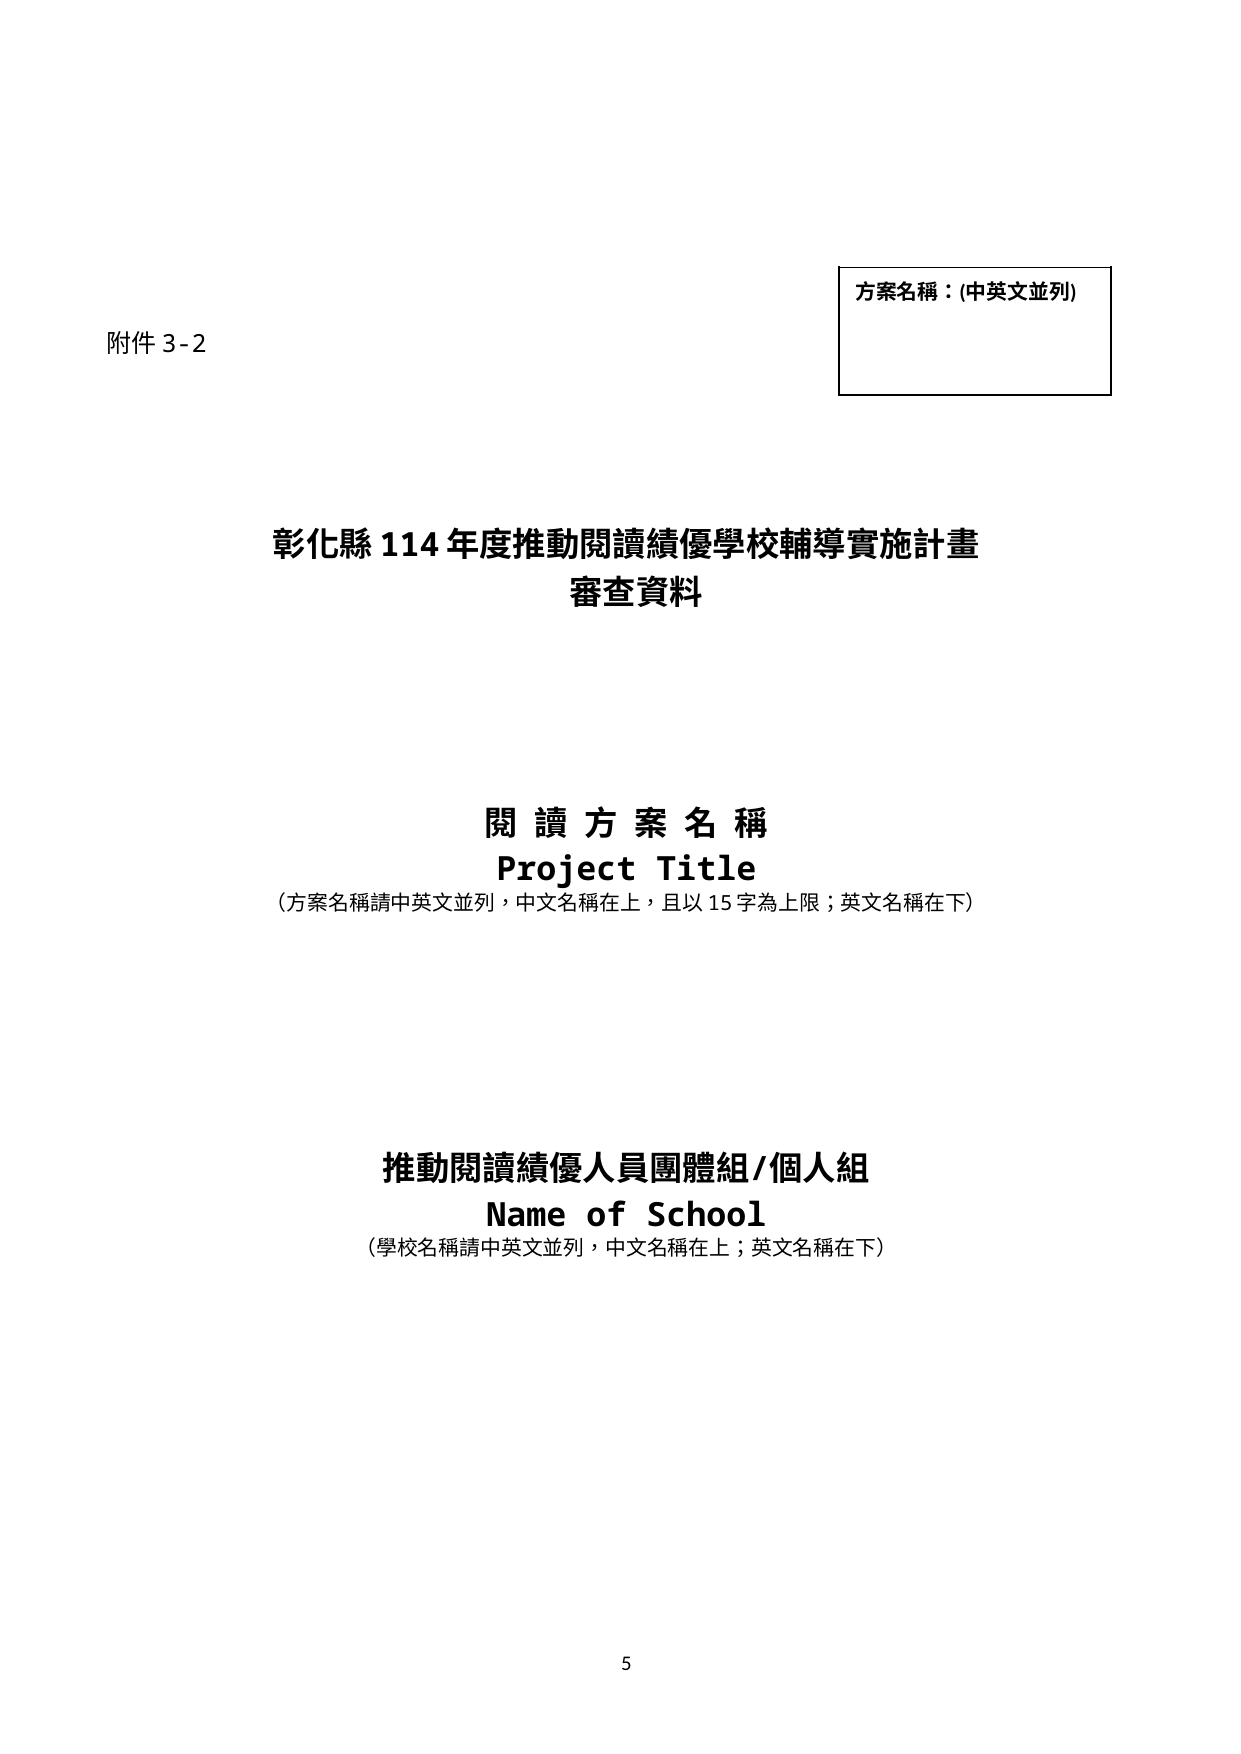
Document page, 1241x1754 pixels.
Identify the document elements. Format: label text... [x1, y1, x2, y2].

text Name of School [106, 1190, 1146, 1236]
text 附件3-2 [106, 323, 838, 359]
text 彰化縣114年度推動閱讀績優學校輔導實施計畫 [106, 518, 1146, 566]
text （方案名稱請中英文並列，中文名稱在上，且以15字為上限；英文名稱在下） [106, 890, 1146, 915]
text [840, 323, 1110, 359]
text Project Title [106, 844, 1146, 890]
text （學校名稱請中英文並列，中文名稱在上；英文名稱在下） [106, 1236, 1146, 1261]
text 閱 讀 方 案 名 稱 [106, 796, 1146, 844]
text 審查資料 [106, 566, 1146, 614]
text 推動閱讀績優人員團體組/個人組 [106, 1142, 1146, 1190]
text 方案名稱：(中英文並列) [855, 276, 1095, 306]
text [1112, 323, 1146, 359]
